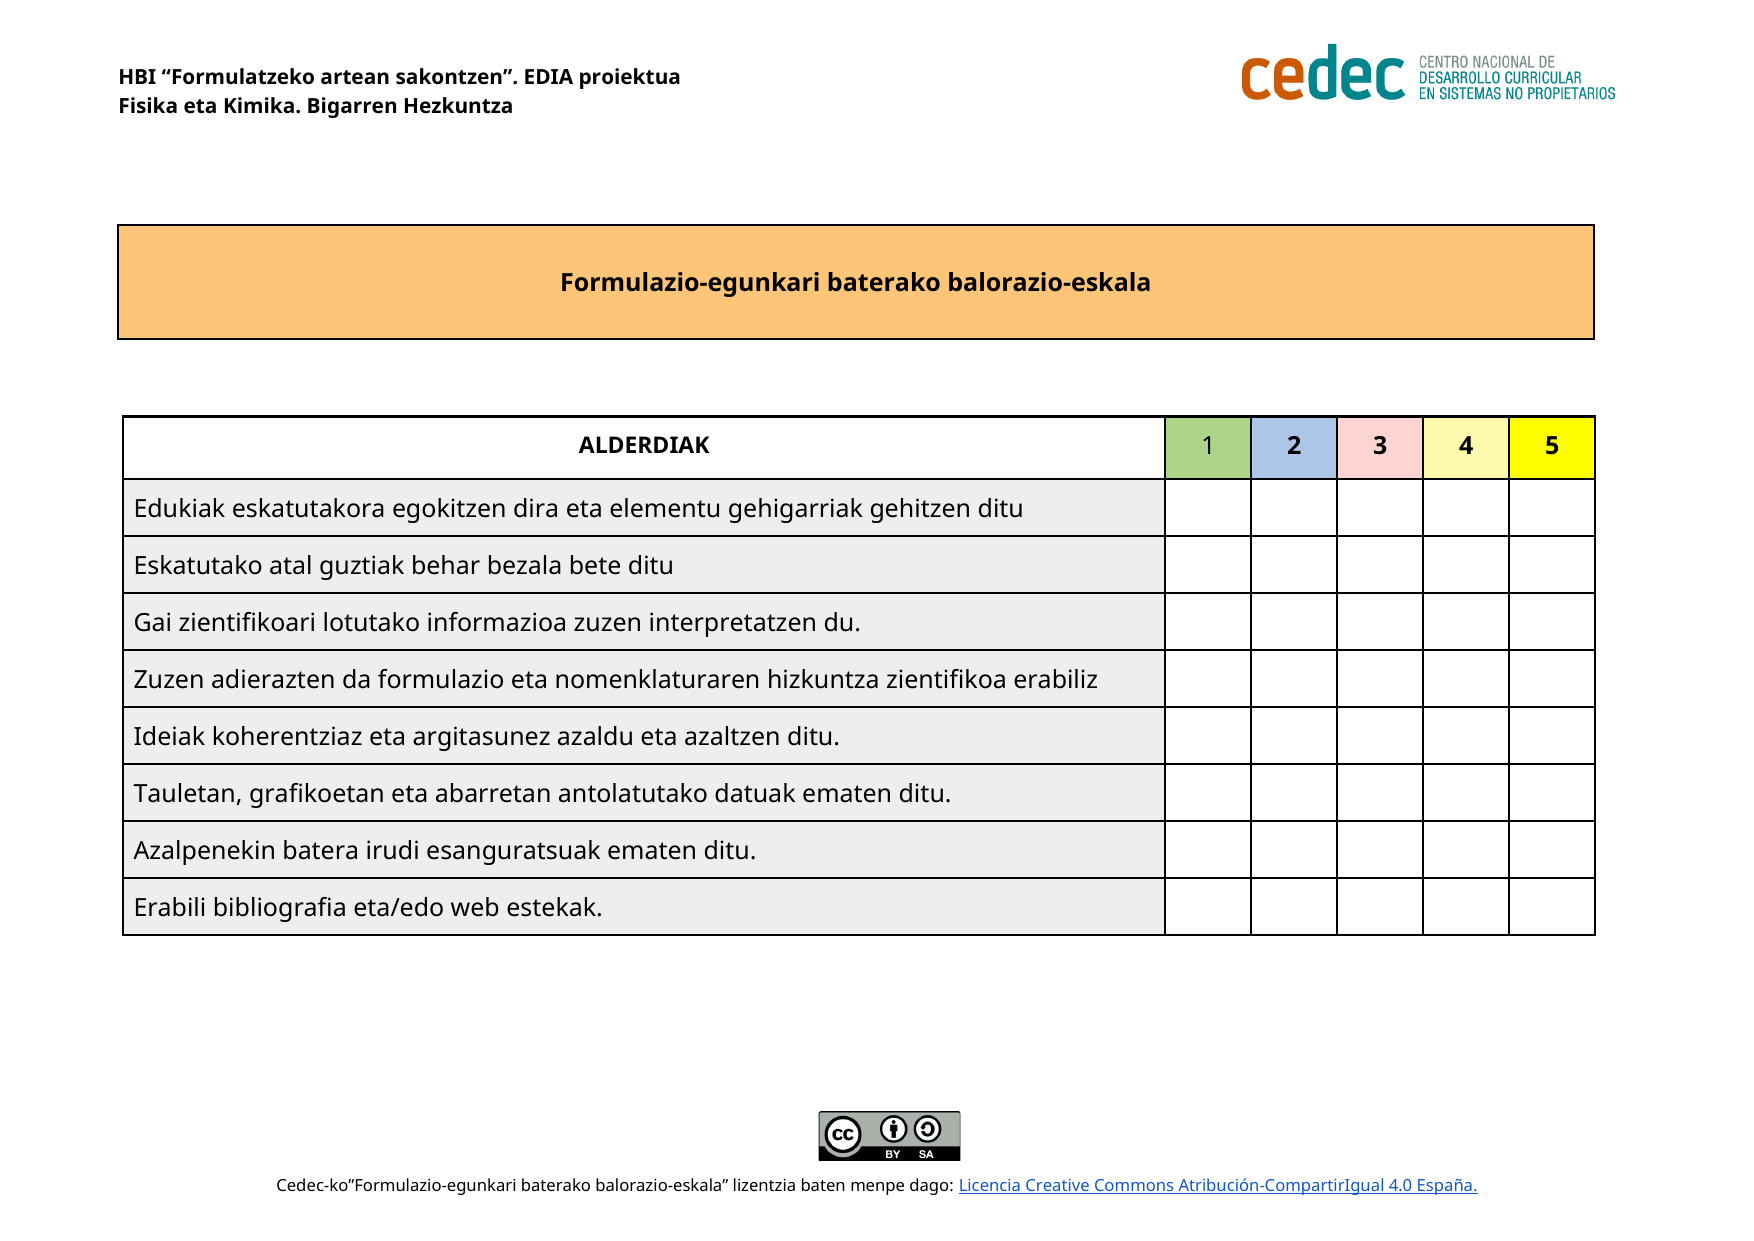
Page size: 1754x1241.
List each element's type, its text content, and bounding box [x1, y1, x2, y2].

table_cell [1424, 879, 1508, 934]
table_cell [1166, 708, 1250, 763]
table_cell [1252, 651, 1336, 706]
table_cell [1510, 480, 1594, 535]
table_cell [1166, 651, 1250, 706]
table_cell [1252, 537, 1336, 592]
table_cell [1338, 651, 1422, 706]
table_cell [1338, 480, 1422, 535]
table_cell [1424, 708, 1508, 763]
table_cell [1424, 651, 1508, 706]
table_cell [1166, 537, 1250, 592]
table_cell Ideiak koherentziaz eta argitasunez azaldu eta azaltzen ditu. [124, 708, 1164, 763]
table_cell [1338, 879, 1422, 934]
table_cell [1510, 822, 1594, 877]
table_cell [1166, 594, 1250, 649]
table_cell [1166, 822, 1250, 877]
table_header 3 [1338, 418, 1422, 478]
table_cell [1424, 480, 1508, 535]
table_cell [1252, 594, 1336, 649]
table_cell [1166, 765, 1250, 820]
table_cell [1166, 480, 1250, 535]
table_cell [1338, 537, 1422, 592]
picture [818, 1111, 961, 1161]
table_cell [1338, 765, 1422, 820]
table_cell [1252, 822, 1336, 877]
picture [1239, 41, 1623, 110]
table_header 1 [1166, 418, 1250, 478]
table_header 4 [1424, 418, 1508, 478]
table_cell [1424, 594, 1508, 649]
table_cell Zuzen adierazten da formulazio eta nomenklaturaren hizkuntza zientifikoa erabiliz [124, 651, 1164, 706]
table_cell [1510, 879, 1594, 934]
table_header 2 [1252, 418, 1336, 478]
table_cell Gai zientifikoari lotutako informazioa zuzen interpretatzen du. [124, 594, 1164, 649]
table_cell [1252, 765, 1336, 820]
table_cell [1510, 765, 1594, 820]
table_cell [1166, 879, 1250, 934]
table_cell [1252, 480, 1336, 535]
table_cell [1338, 594, 1422, 649]
table_cell [1424, 822, 1508, 877]
table_cell [1510, 537, 1594, 592]
table_cell Eskatutako atal guztiak behar bezala bete ditu [124, 537, 1164, 592]
table_cell [1510, 651, 1594, 706]
table_header ALDERDIAK [124, 418, 1164, 478]
table_cell [1510, 594, 1594, 649]
table_cell [1338, 708, 1422, 763]
table_header Formulazio-egunkari baterako balorazio-eskala [119, 226, 1593, 338]
table_cell Azalpenekin batera irudi esanguratsuak ematen ditu. [124, 822, 1164, 877]
table_cell [1252, 708, 1336, 763]
table_cell Tauletan, grafikoetan eta abarretan antolatutako datuak ematen ditu. [124, 765, 1164, 820]
table_cell Erabili bibliografia eta/edo web estekak. [124, 879, 1164, 934]
table_cell [1338, 822, 1422, 877]
table_cell [1510, 708, 1594, 763]
table_cell [1424, 765, 1508, 820]
table_cell Edukiak eskatutakora egokitzen dira eta elementu gehigarriak gehitzen ditu [124, 480, 1164, 535]
table_cell [1252, 879, 1336, 934]
table_header 5 [1510, 418, 1594, 478]
table_cell [1424, 537, 1508, 592]
